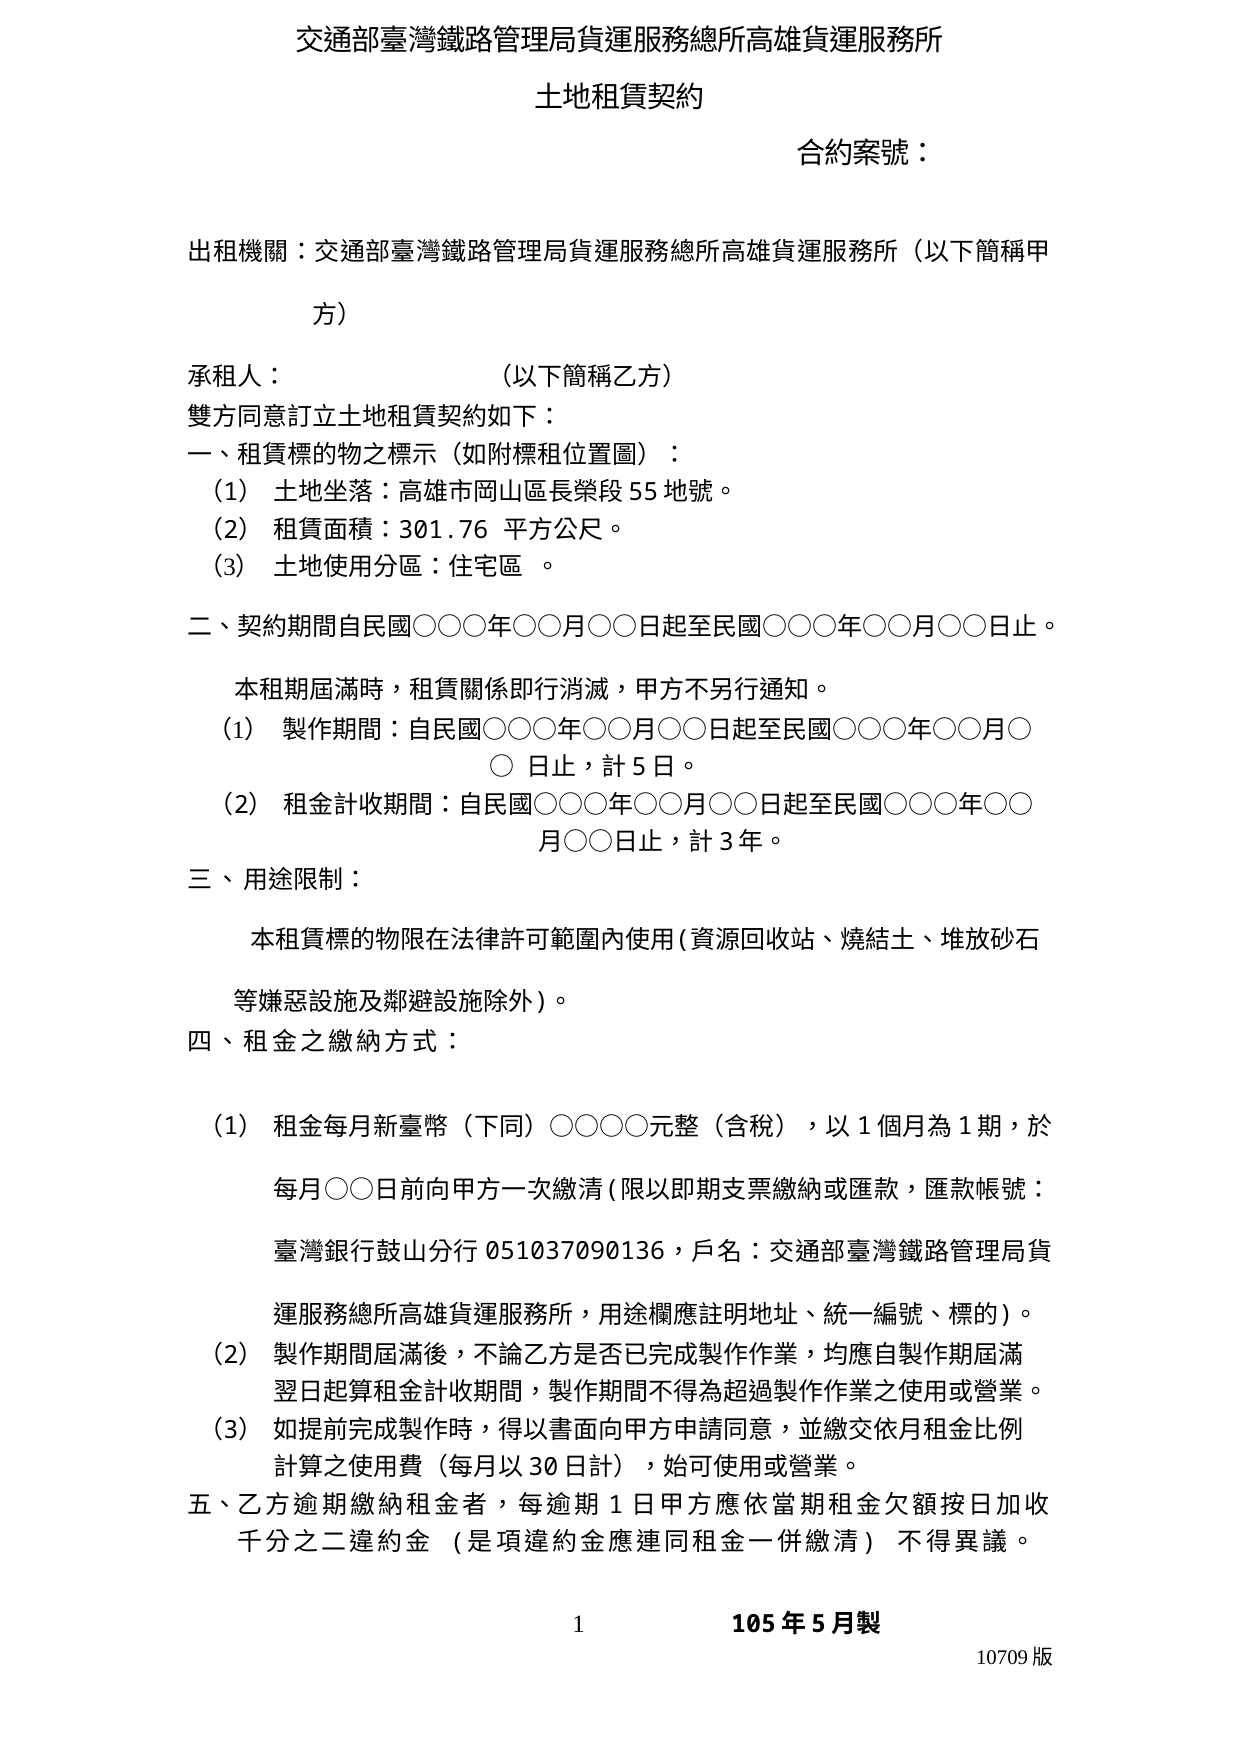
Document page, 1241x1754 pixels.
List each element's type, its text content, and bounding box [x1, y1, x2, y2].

text 一、租賃標的物之標示（如附標租位置圖）： [187, 433, 1047, 471]
text 交通部臺灣鐵路管理局貨運服務總所高雄貨運服務所 [187, 21, 1053, 58]
list 租賃面積：301.76 平方公尺。 [198, 508, 1047, 546]
list 土地使用分區：住宅區 。 [198, 546, 1047, 583]
list 製作期間：自民國○○○年○○月○○日起至民國○○○年○○月○○ 日止，計5日。 [207, 708, 1047, 783]
list 租金每月新臺幣（下同）○○○○元整（含稅），以1個月為1期，於每月○○日前向甲方一次繳清(限以即期支票繳納或匯款，匯款帳號：臺灣銀行鼓山分行051037090136，戶名：交通部臺灣鐵路管理局貨運服務總所高雄貨運服務所，用途欄應註明地址、統一編號、標的)。 [198, 1083, 1053, 1333]
text 五、乙方逾期繳納租金者，每逾期1日甲方應依當期租金欠額按日加收千分之二違約金 (是項違約金應連同租金一併繳清) 不得異議。 [187, 1483, 1053, 1558]
list 租金計收期間：自民國○○○年○○月○○日起至民國○○○年○○月○○日止，計3年。 [208, 783, 1047, 858]
list 土地坐落：高雄市岡山區長榮段55地號。 [198, 471, 1047, 508]
text 出租機關：交通部臺灣鐵路管理局貨運服務總所高雄貨運服務所（以下簡稱甲方） [187, 208, 1053, 333]
text 雙方同意訂立土地租賃契約如下： [187, 396, 1047, 433]
text 合約案號： [187, 133, 1053, 171]
text 四、租金之繳納方式： [187, 1021, 1053, 1058]
text 承租人： （以下簡稱乙方） [187, 333, 1053, 396]
list 如提前完成製作時，得以書面向甲方申請同意，並繳交依月租金比例計算之使用費（每月以30日計），始可使用或營業。 [198, 1408, 1047, 1483]
text 二、契約期間自民國○○○年○○月○○日起至民國○○○年○○月○○日止。本租期屆滿時，租賃關係即行消滅，甲方不另行通知。 [187, 583, 1053, 708]
list 製作期間屆滿後，不論乙方是否已完成製作作業，均應自製作期屆滿翌日起算租金計收期間，製作期間不得為超過製作作業之使用或營業。 [198, 1333, 1047, 1408]
text 土地租賃契約 [187, 77, 1053, 114]
text 本租賃標的物限在法律許可範圍內使用(資源回收站、燒結土、堆放砂石等嫌惡設施及鄰避設施除外)。 [234, 896, 1053, 1021]
text 三、用途限制： [187, 858, 1053, 896]
